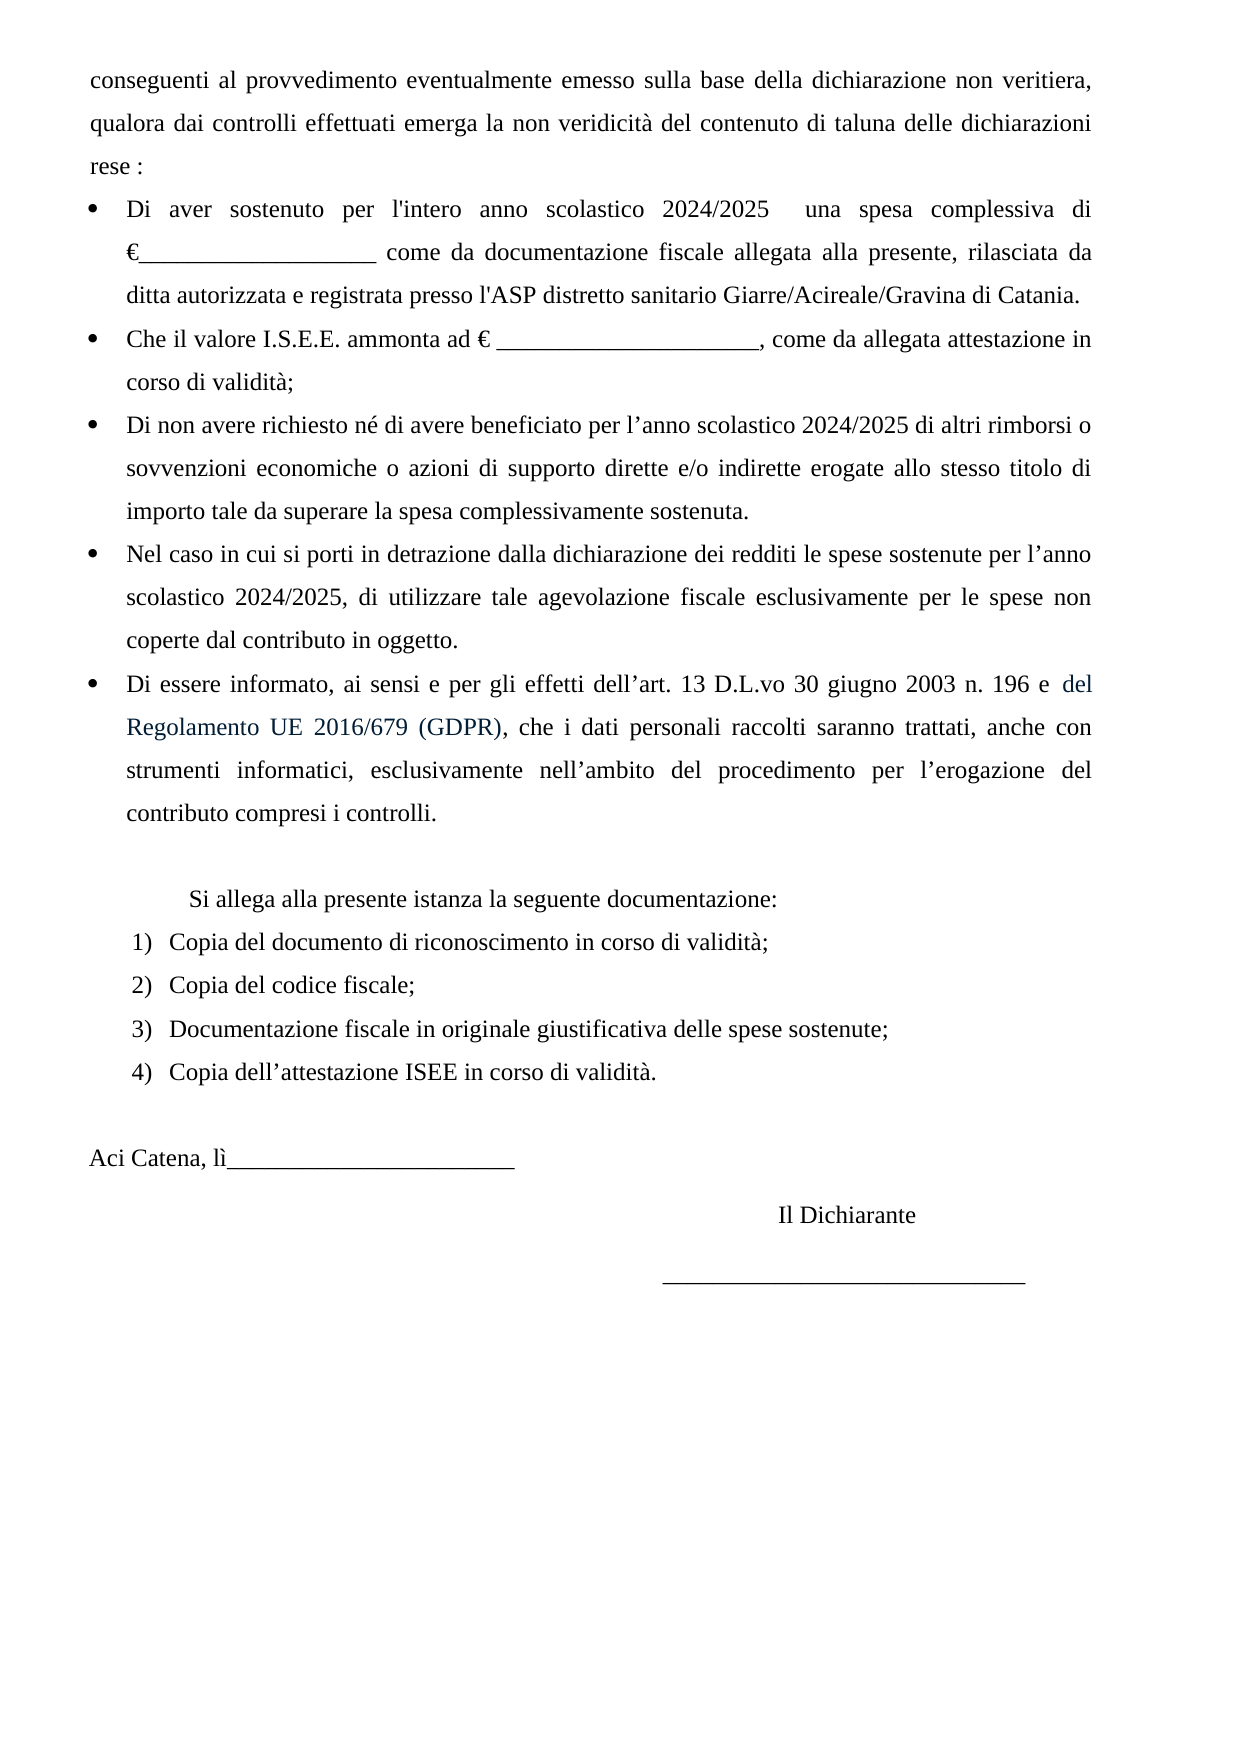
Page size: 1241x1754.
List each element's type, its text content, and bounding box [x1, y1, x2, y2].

list Documentazione fiscale in originale giustificativa delle spese sostenute; [131, 1014, 1093, 1042]
list Copia del documento di riconoscimento in corso di validità; [131, 927, 1093, 956]
list Di aver sostenuto per l'intero anno scolastico 2024/2025 una spesa complessiva di €___________________ come da documentazione fiscale allegata alla presente, rilasciata da ditta autorizzata e registrata presso l'ASP distretto sanitario Giarre/Acireale/Gravina di Catania. [88, 194, 1093, 309]
list Copia del codice fiscale; [131, 971, 1093, 999]
list Copia dell’attestazione ISEE in corso di validità. [131, 1057, 1093, 1086]
text _____________________________ [89, 1258, 1093, 1287]
list Nel caso in cui si porti in detrazione dalla dichiarazione dei redditi le spese sostenute per l’anno scolastico 2024/2025, di utilizzare tale agevolazione fiscale esclusivamente per le spese non coperte dal contributo in oggetto. [88, 539, 1093, 654]
text Aci Catena, lì_______________________ [89, 1143, 1093, 1172]
text conseguenti al provvedimento eventualmente emesso sulla base della dichiarazione non veritiera, qualora dai controlli effettuati emerga la non veridicità del contenuto di taluna delle dichiarazioni rese : [90, 65, 1093, 180]
list Si allega alla presente istanza la seguente documentazione: [88, 884, 1093, 913]
list Di essere informato, ai sensi e per gli effetti dell’art. 13 D.L.vo 30 giugno 2003 n. 196 e del Regolamento UE 2016/679 (GDPR), che i dati personali raccolti saranno trattati, anche con strumenti informatici, esclusivamente nell’ambito del procedimento per l’erogazione del contributo compresi i controlli. [88, 669, 1093, 827]
list Che il valore I.S.E.E. ammonta ad € _____________________, come da allegata attestazione in corso di validità; [88, 324, 1093, 396]
text Il Dichiarante [89, 1201, 1093, 1229]
list Di non avere richiesto né di avere beneficiato per l’anno scolastico 2024/2025 di altri rimborsi o sovvenzioni economiche o azioni di supporto dirette e/o indirette erogate allo stesso titolo di importo tale da superare la spesa complessivamente sostenuta. [88, 410, 1093, 525]
